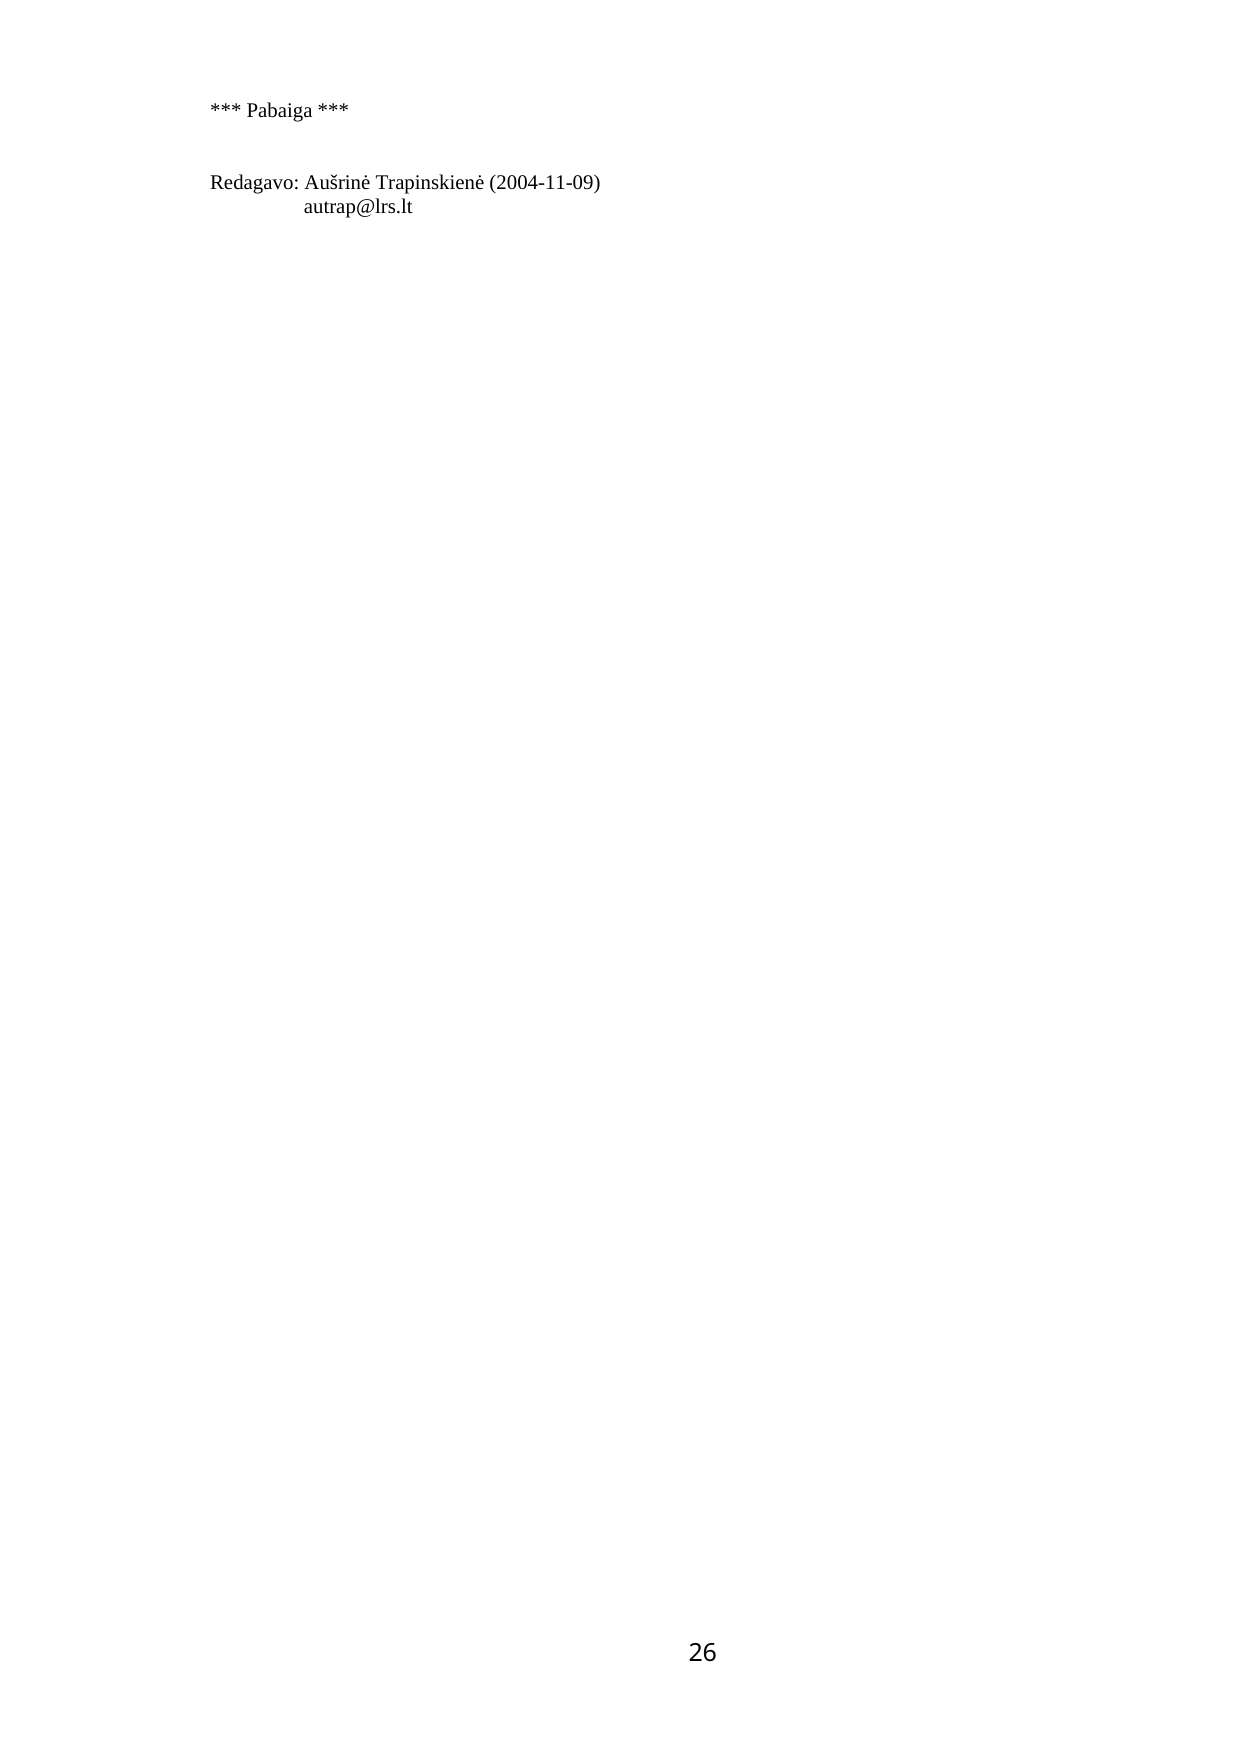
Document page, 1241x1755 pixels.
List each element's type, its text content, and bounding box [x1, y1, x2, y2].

text *** Pabaiga *** [210, 98, 1120, 122]
text autrap@lrs.lt [210, 194, 1120, 218]
text Redagavo: Aušrinė Trapinskienė (2004-11-09) [210, 170, 1120, 194]
